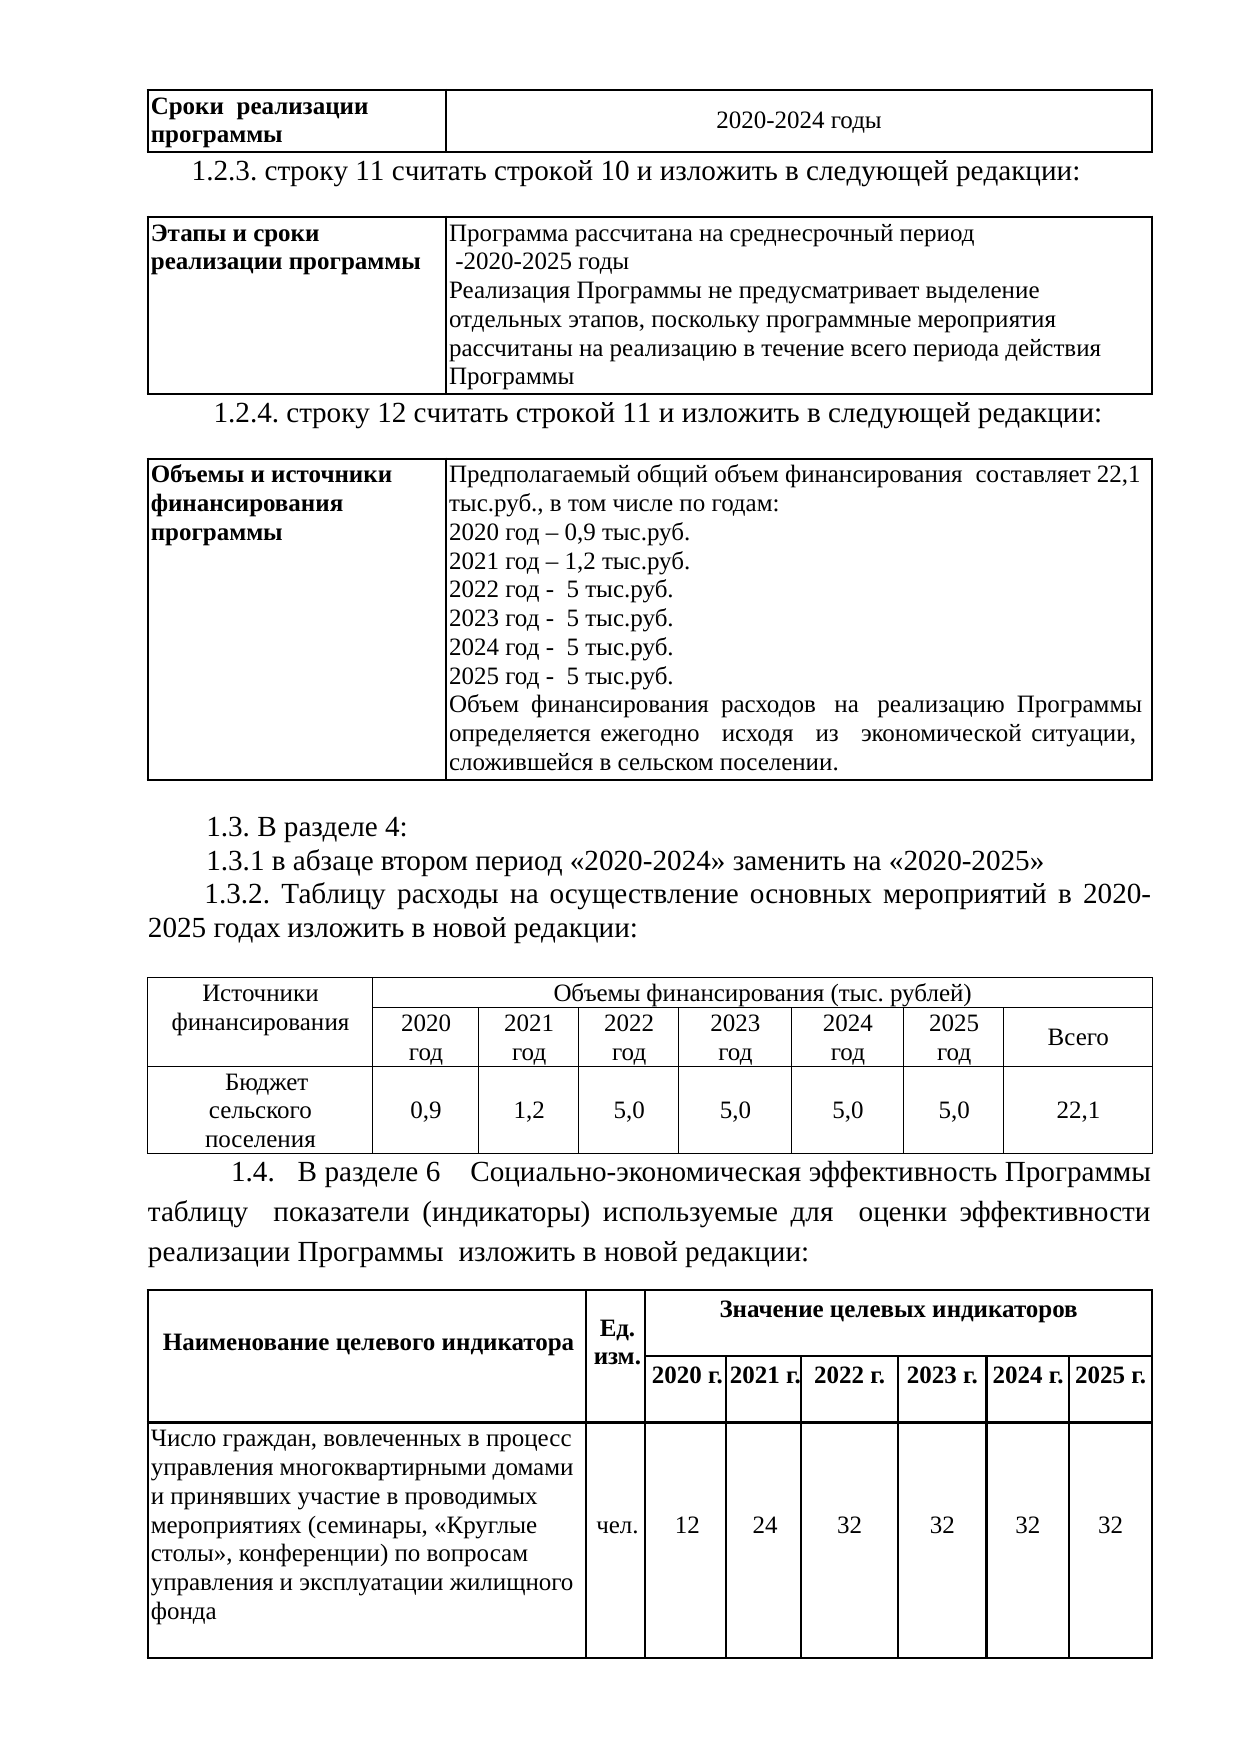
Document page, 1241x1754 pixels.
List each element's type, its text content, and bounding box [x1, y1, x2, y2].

table_header Этапы и сроки реализации программы [149, 218, 445, 393]
table_cell 2021 год [479, 1008, 578, 1066]
text 1.2.3. строку 11 считать строкой 10 и изложить в следующей редакции: [148, 153, 1152, 187]
table_header Наименование целевого индикатора [149, 1291, 585, 1421]
table_cell 5,0 [679, 1067, 791, 1153]
table_header Ед. изм. [587, 1291, 644, 1421]
table_cell 22,1 [1004, 1067, 1152, 1153]
table_cell 2025 год [904, 1008, 1003, 1066]
table_cell 2025 г. [1070, 1357, 1151, 1421]
table_cell 5,0 [579, 1067, 678, 1153]
table_cell 12 [646, 1424, 725, 1657]
table_cell 2020 год [373, 1008, 478, 1066]
table_cell 2023 г. [899, 1357, 985, 1421]
table_cell 32 [988, 1424, 1068, 1657]
table_header Источники финансирования [148, 978, 372, 1066]
table_cell 32 [802, 1424, 897, 1657]
table_cell 32 [1070, 1424, 1151, 1657]
table_cell 2024 год [792, 1008, 903, 1066]
text 1.4. В разделе 6 Социально-экономическая эффективность Программы таблицу показатели (индикаторы) используемые для оценки эффективности реализации Программы изложить в новой редакции: [148, 1154, 1152, 1268]
table_cell 2022 г. [802, 1357, 897, 1421]
table_cell Число граждан, вовлеченных в процесс управления многоквартирными домами и принявших участие в проводимых мероприятиях (семинары, «Круглые столы», конференции) по вопросам управления и эксплуатации жилищного фонда [149, 1424, 585, 1657]
table_cell чел. [587, 1424, 644, 1657]
table_cell 2021 г. [727, 1357, 800, 1421]
table_cell 5,0 [792, 1067, 903, 1153]
table_header Программа рассчитана на среднесрочный период -2020-2025 годы Реализация Программы не предусматривает выделение отдельных этапов, поскольку программные мероприятия рассчитаны на реализацию в течение всего периода действия Программы [447, 218, 1151, 393]
table_header 2020-2024 годы [447, 91, 1151, 151]
table_cell 2023 год [679, 1008, 791, 1066]
table_cell 1,2 [479, 1067, 578, 1153]
table_cell 0,9 [373, 1067, 478, 1153]
text 1.2.4. строку 12 считать строкой 11 и изложить в следующей редакции: [148, 395, 1152, 429]
table_cell Всего [1004, 1008, 1152, 1066]
text 1.3. В разделе 4: [148, 809, 1152, 843]
table_header Предполагаемый общий объем финансирования составляет 22,1 тыс.руб., в том числе по годам: 2020 год – 0,9 тыс.руб. 2021 год – 1,2 тыс.руб. 2022 год - 5 тыс.руб. 2023 год - 5 тыс.руб. 2024 год - 5 тыс.руб. 2025 год - 5 тыс.руб. Объем финансирования расходов на реализацию Программы определяется ежегодно исходя из экономической ситуации, сложившейся в сельском поселении. [447, 460, 1151, 779]
table_cell 2024 г. [988, 1357, 1068, 1421]
table_cell 2020 г. [646, 1357, 725, 1421]
text 1.3.2. Таблицу расходы на осуществление основных мероприятий в 2020-2025 годах изложить в новой редакции: [148, 877, 1152, 944]
table_header Объемы и источники финансирования программы [149, 460, 445, 779]
table_cell Бюджет сельского поселения [148, 1067, 372, 1153]
text 1.3.1 в абзаце втором период «2020-2024» заменить на «2020-2025» [148, 843, 1152, 877]
table_cell 32 [899, 1424, 985, 1657]
table_header Значение целевых индикаторов [646, 1291, 1151, 1355]
table_cell 5,0 [904, 1067, 1003, 1153]
table_header Сроки реализации программы [149, 91, 445, 151]
table_header Объемы финансирования (тыс. рублей) [373, 978, 1152, 1007]
table_cell 2022 год [579, 1008, 678, 1066]
table_cell 24 [727, 1424, 800, 1657]
